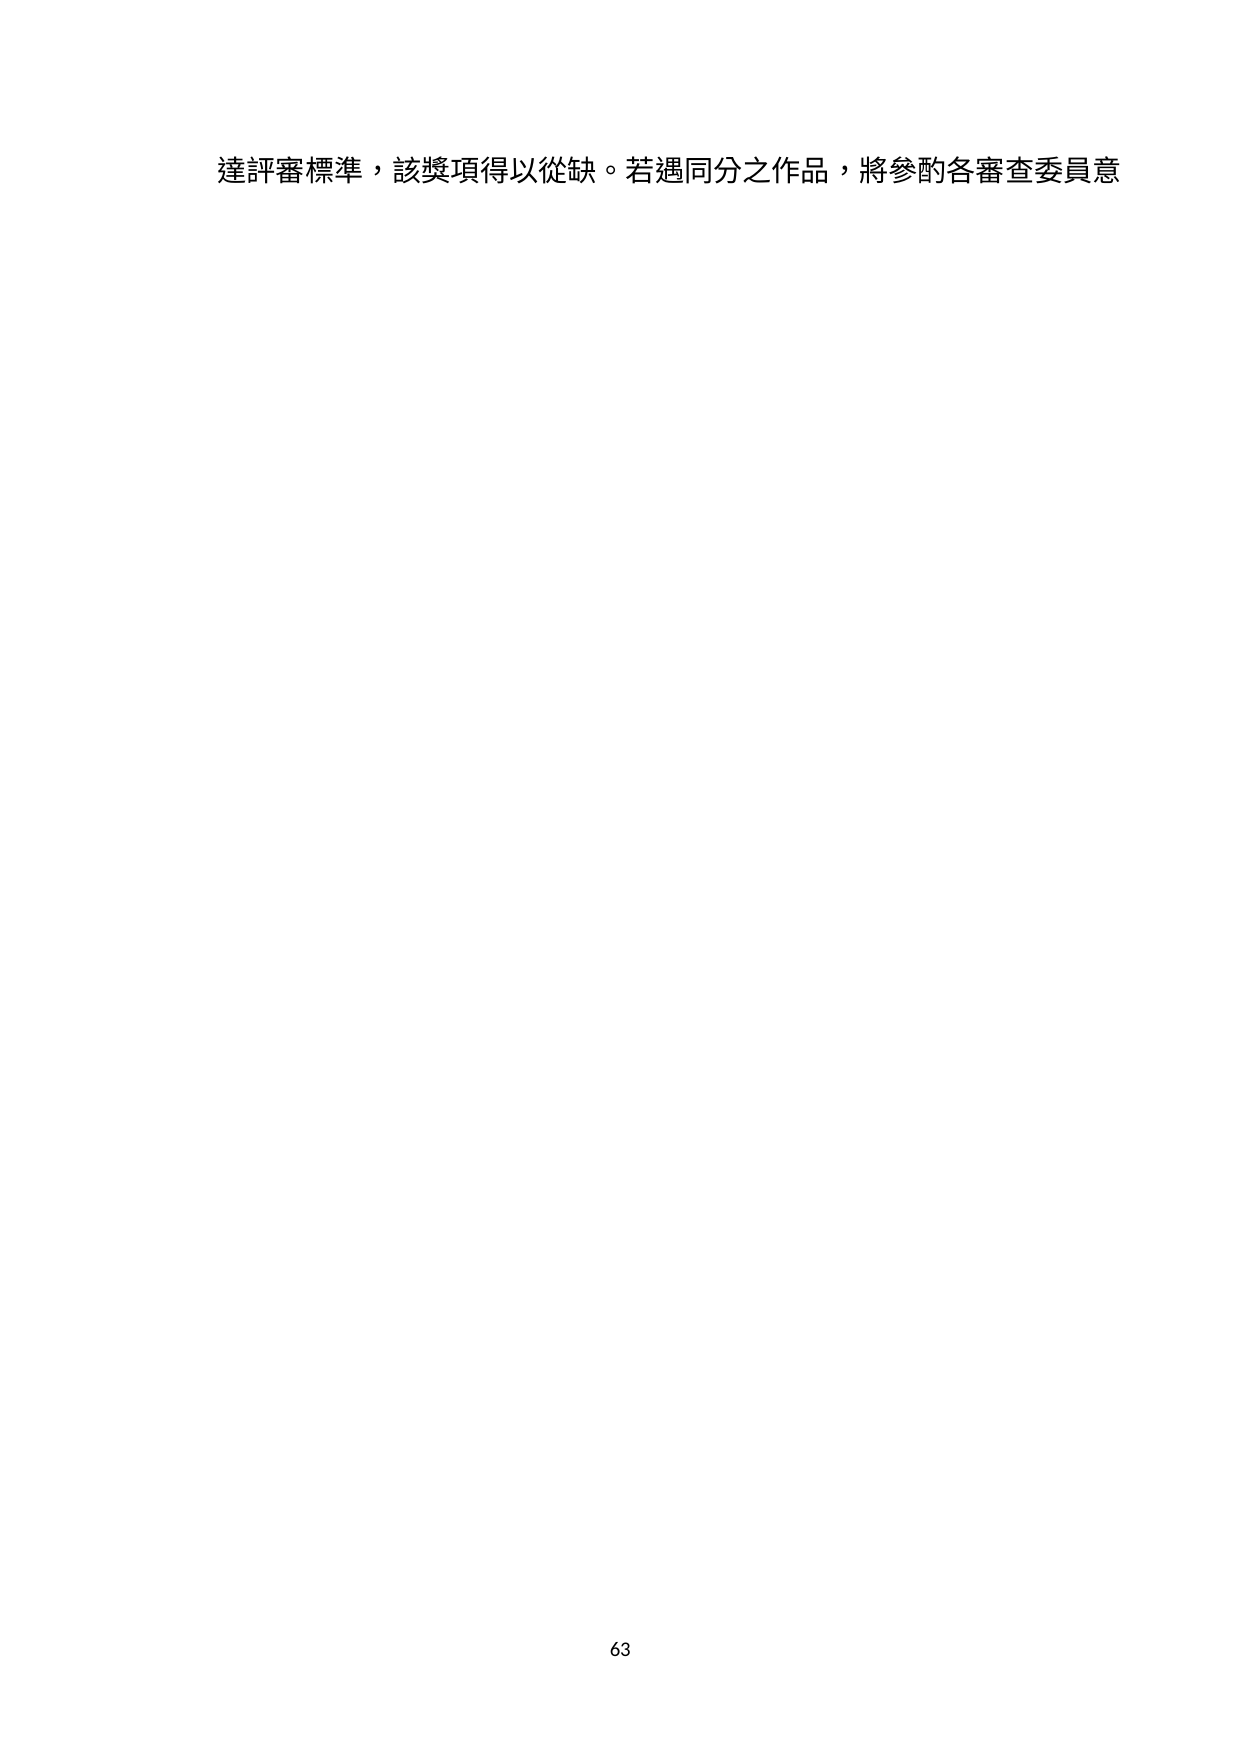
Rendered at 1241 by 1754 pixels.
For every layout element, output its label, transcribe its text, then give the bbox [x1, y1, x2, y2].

list 達評審標準，該獎項得以從缺。若遇同分之作品，將參酌各審查委員意 [157, 127, 1122, 189]
